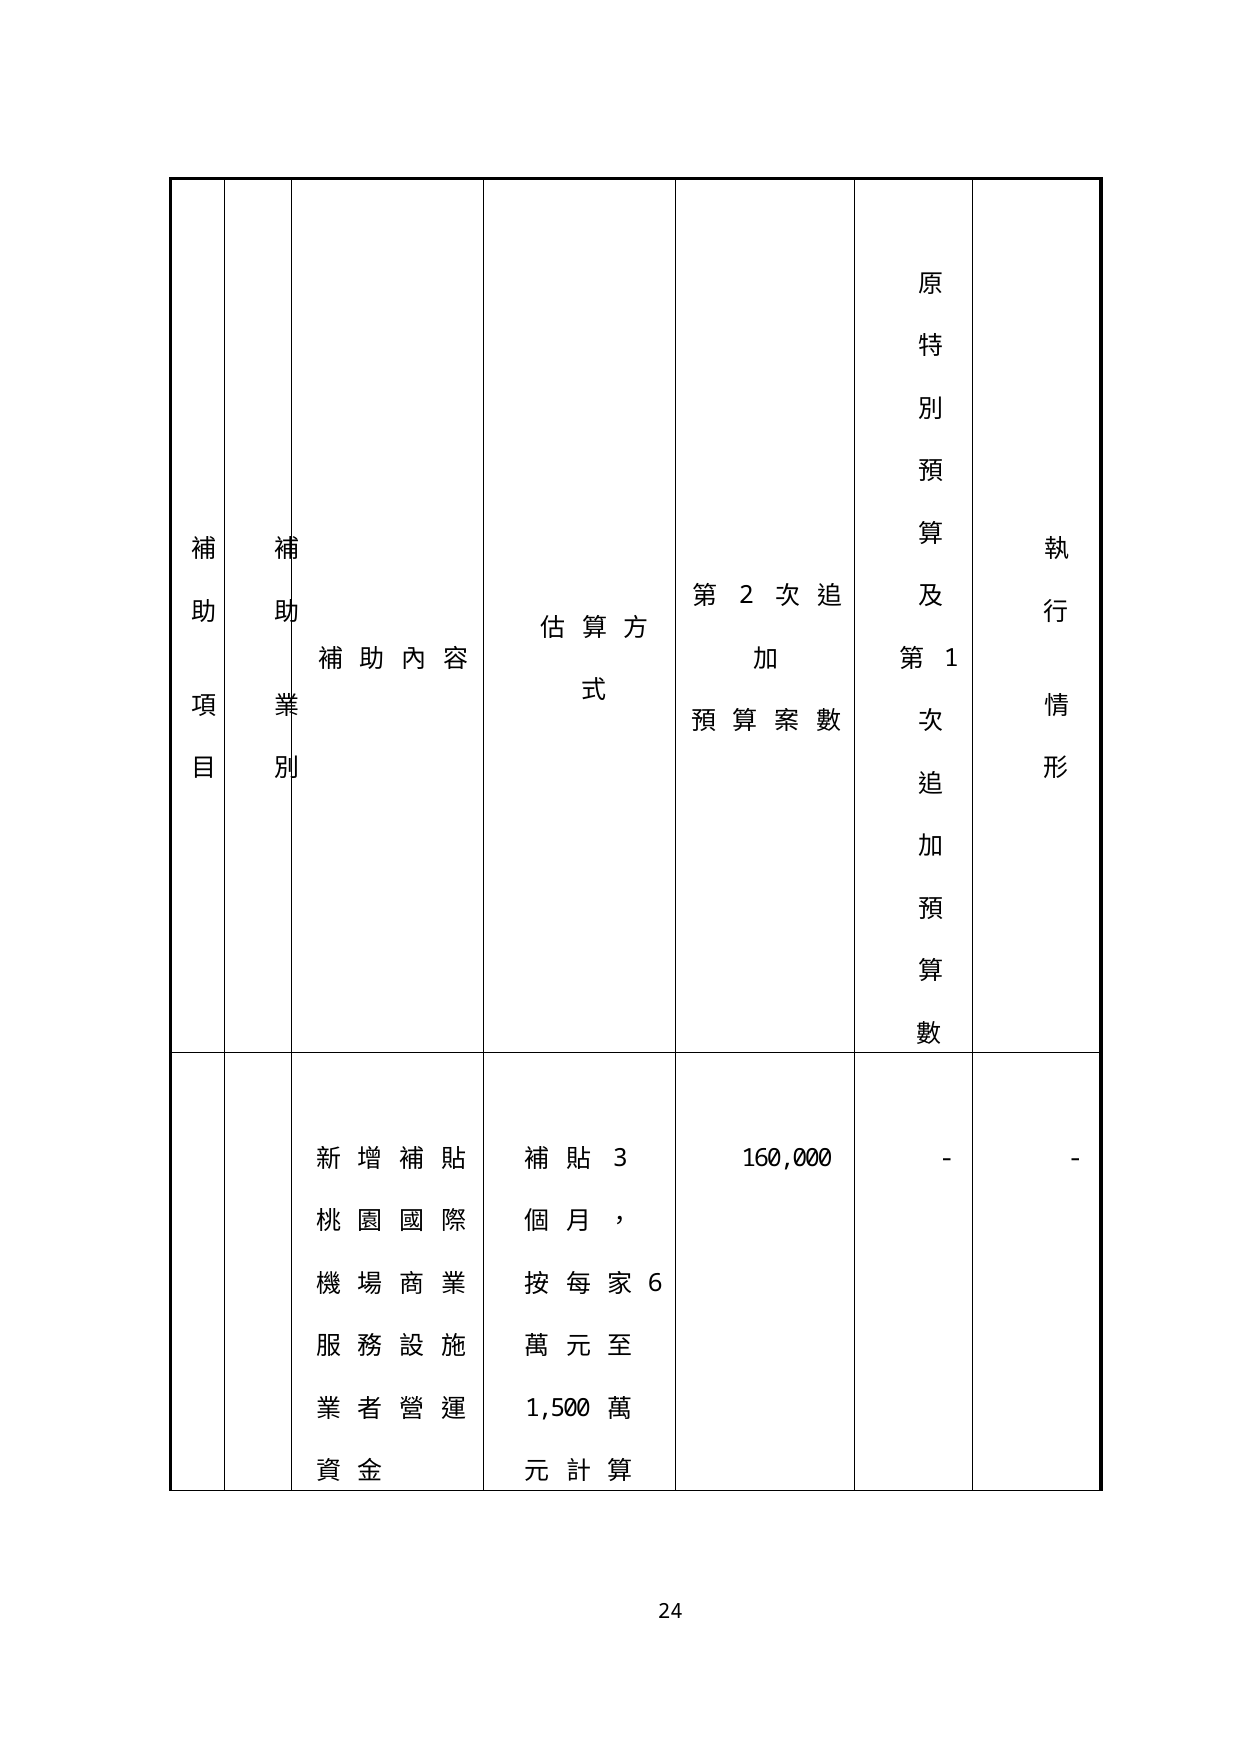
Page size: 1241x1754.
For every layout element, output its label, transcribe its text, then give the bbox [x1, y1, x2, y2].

table_header 原特別預算及第1次追加預算數 [855, 180, 972, 1052]
table_header 補助 業別 [225, 180, 291, 1052]
table_cell 補貼3個月，按每家6萬元至1,500萬元計算 [484, 1053, 675, 1490]
table_header 補助 項目 [172, 180, 224, 1052]
table_cell 新增補貼桃園國際機場商業服務設施業者營運資金 [292, 1053, 483, 1490]
table_header 補助內容 [292, 180, 483, 1052]
table_header 執行 情形 [973, 180, 1099, 1052]
table_header 估算方式 [484, 180, 675, 1052]
table_cell - [855, 1053, 972, 1490]
table_cell 航空業 [225, 1053, 291, 1490]
table_cell 160,000 [676, 1053, 854, 1490]
table_header 第2次追加 預算案數 [676, 180, 854, 1052]
table_cell [172, 1053, 224, 1490]
table_cell - [973, 1053, 1099, 1490]
